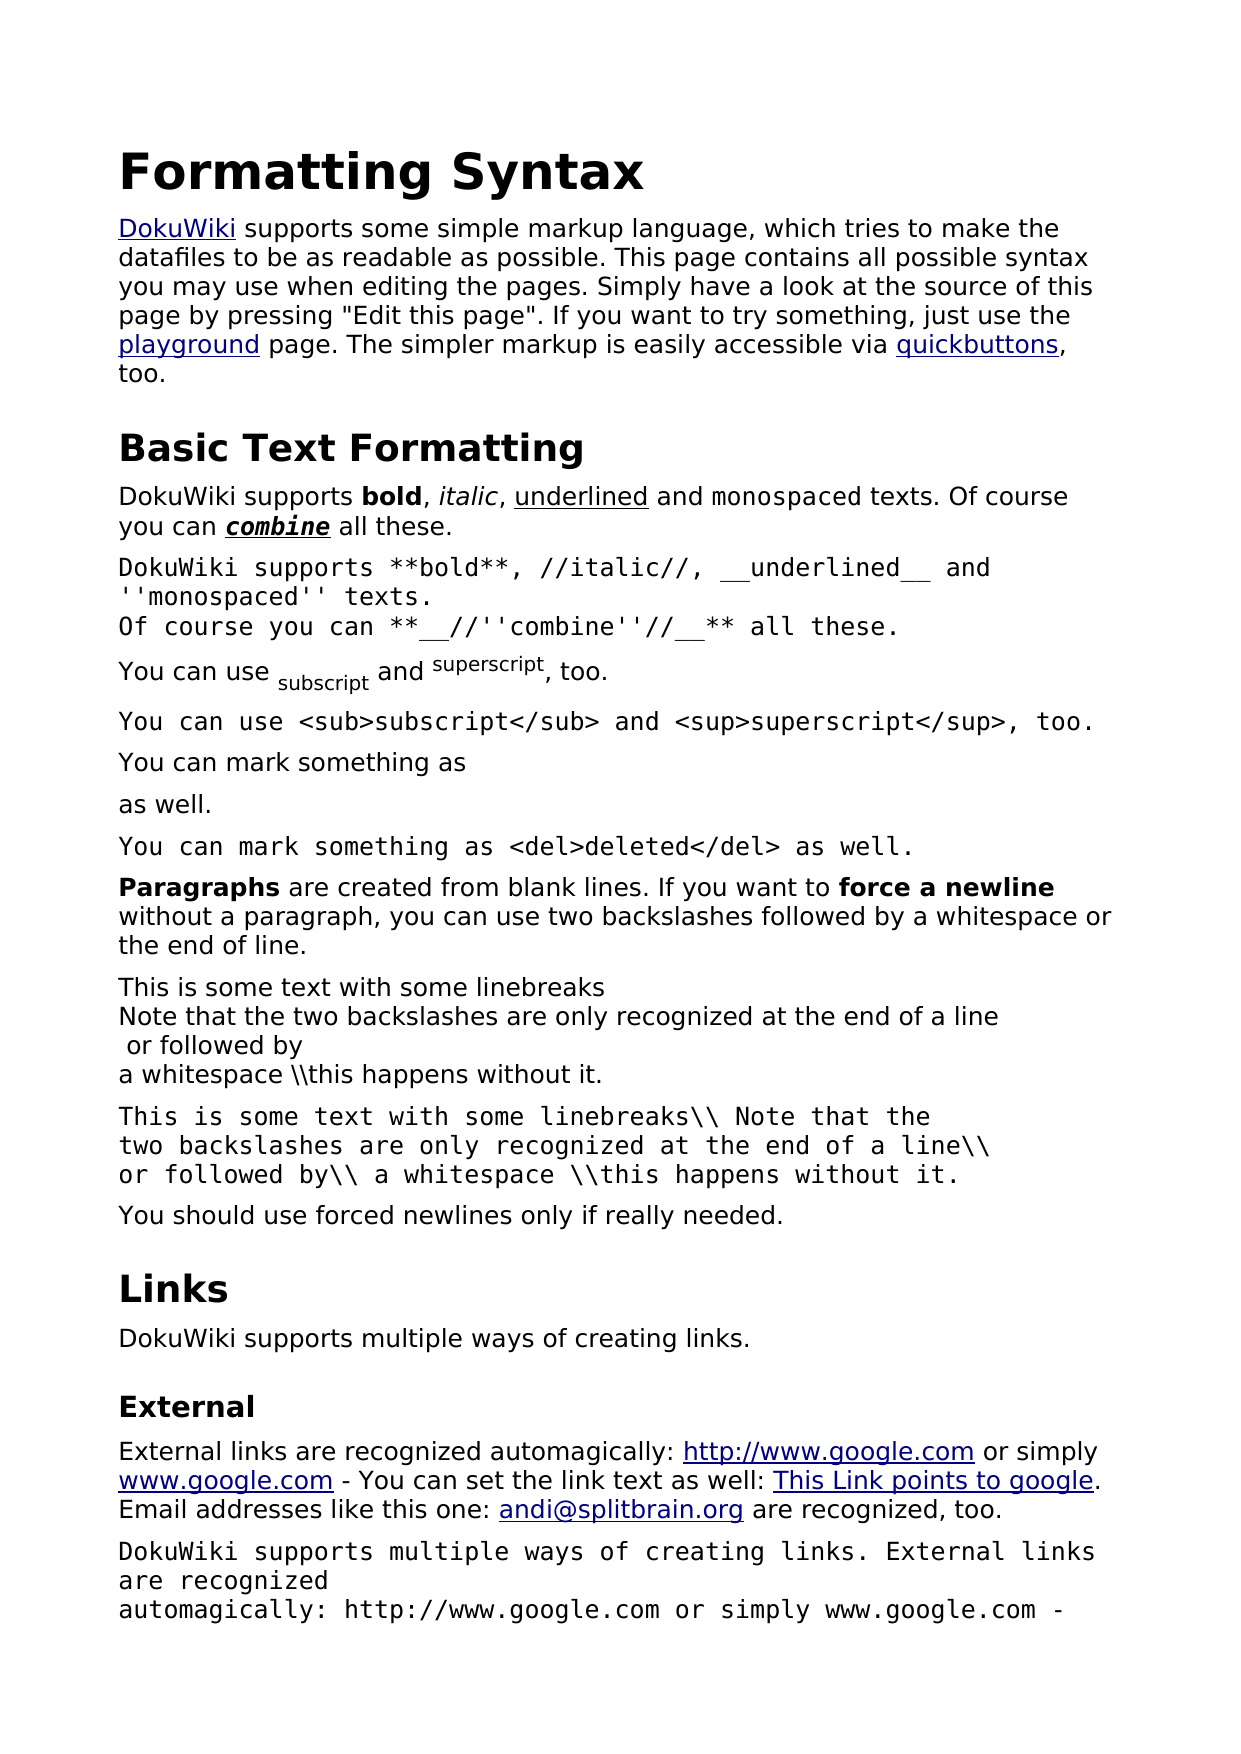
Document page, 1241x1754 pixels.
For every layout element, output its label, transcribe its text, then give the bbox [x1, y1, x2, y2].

text DokuWiki supports bold, italic, underlined and monospaced texts. Of course you can combine all these. [118, 482, 1122, 541]
text DokuWiki supports multiple ways of creating links. External links are recognized automagically: http://www.google.com or simply www.google.com [118, 1537, 1122, 1625]
text You should use forced newlines only if really needed. [118, 1201, 1122, 1230]
text You can mark something as [118, 748, 1122, 778]
text This is some text with some linebreaks Note that the two backslashes are only recognized at the end of a line or followed by a whitespace \\this happens without it. [118, 973, 1122, 1089]
subtitle Basic Text Formatting [118, 426, 1122, 470]
text DokuWiki supports multiple ways of creating links. [118, 1324, 1122, 1353]
subtitle Formatting Syntax [118, 143, 1122, 201]
text This is some text with some linebreaks\\ Note that the two backslashes are only recognized at the end of a line\\ or followed by\\ a whitespace \\this happens without it. [118, 1102, 1122, 1189]
text You can use <sub>subscript</sub> and <sup>superscript</sup>, too. [118, 708, 1122, 737]
text Paragraphs are created from blank lines. If you want to force a newline without a paragraph, you can use two backslashes followed by a whitespace or the end of line. [118, 873, 1122, 960]
text You can use subscript and superscript, too. [118, 653, 1122, 695]
text You can mark something as <del>deleted</del> as well. [118, 832, 1122, 861]
text External links are recognized automagically: http://www.google.com or simply www.google.com - You can set the link text as well: This Link points to google. Email addresses like this one: andi@splitbrain.org are recognized, too. [118, 1437, 1122, 1525]
subtitle External [118, 1391, 1122, 1425]
text as well. [118, 790, 1122, 819]
subtitle Links [118, 1268, 1122, 1312]
text DokuWiki supports some simple markup language, which tries to make the datafiles to be as readable as possible. This page contains all possible syntax you may use when editing the pages. Simply have a look at the source of this page by pressing "Edit this page". If you want to try something, just use the playground page. The simpler markup is easily accessible via quickbuttons, too. [118, 214, 1122, 389]
text DokuWiki supports **bold**, //italic//, __underlined__ and ''monospaced'' texts. Of course you can **__//''combine''//__** all these. [118, 553, 1122, 641]
